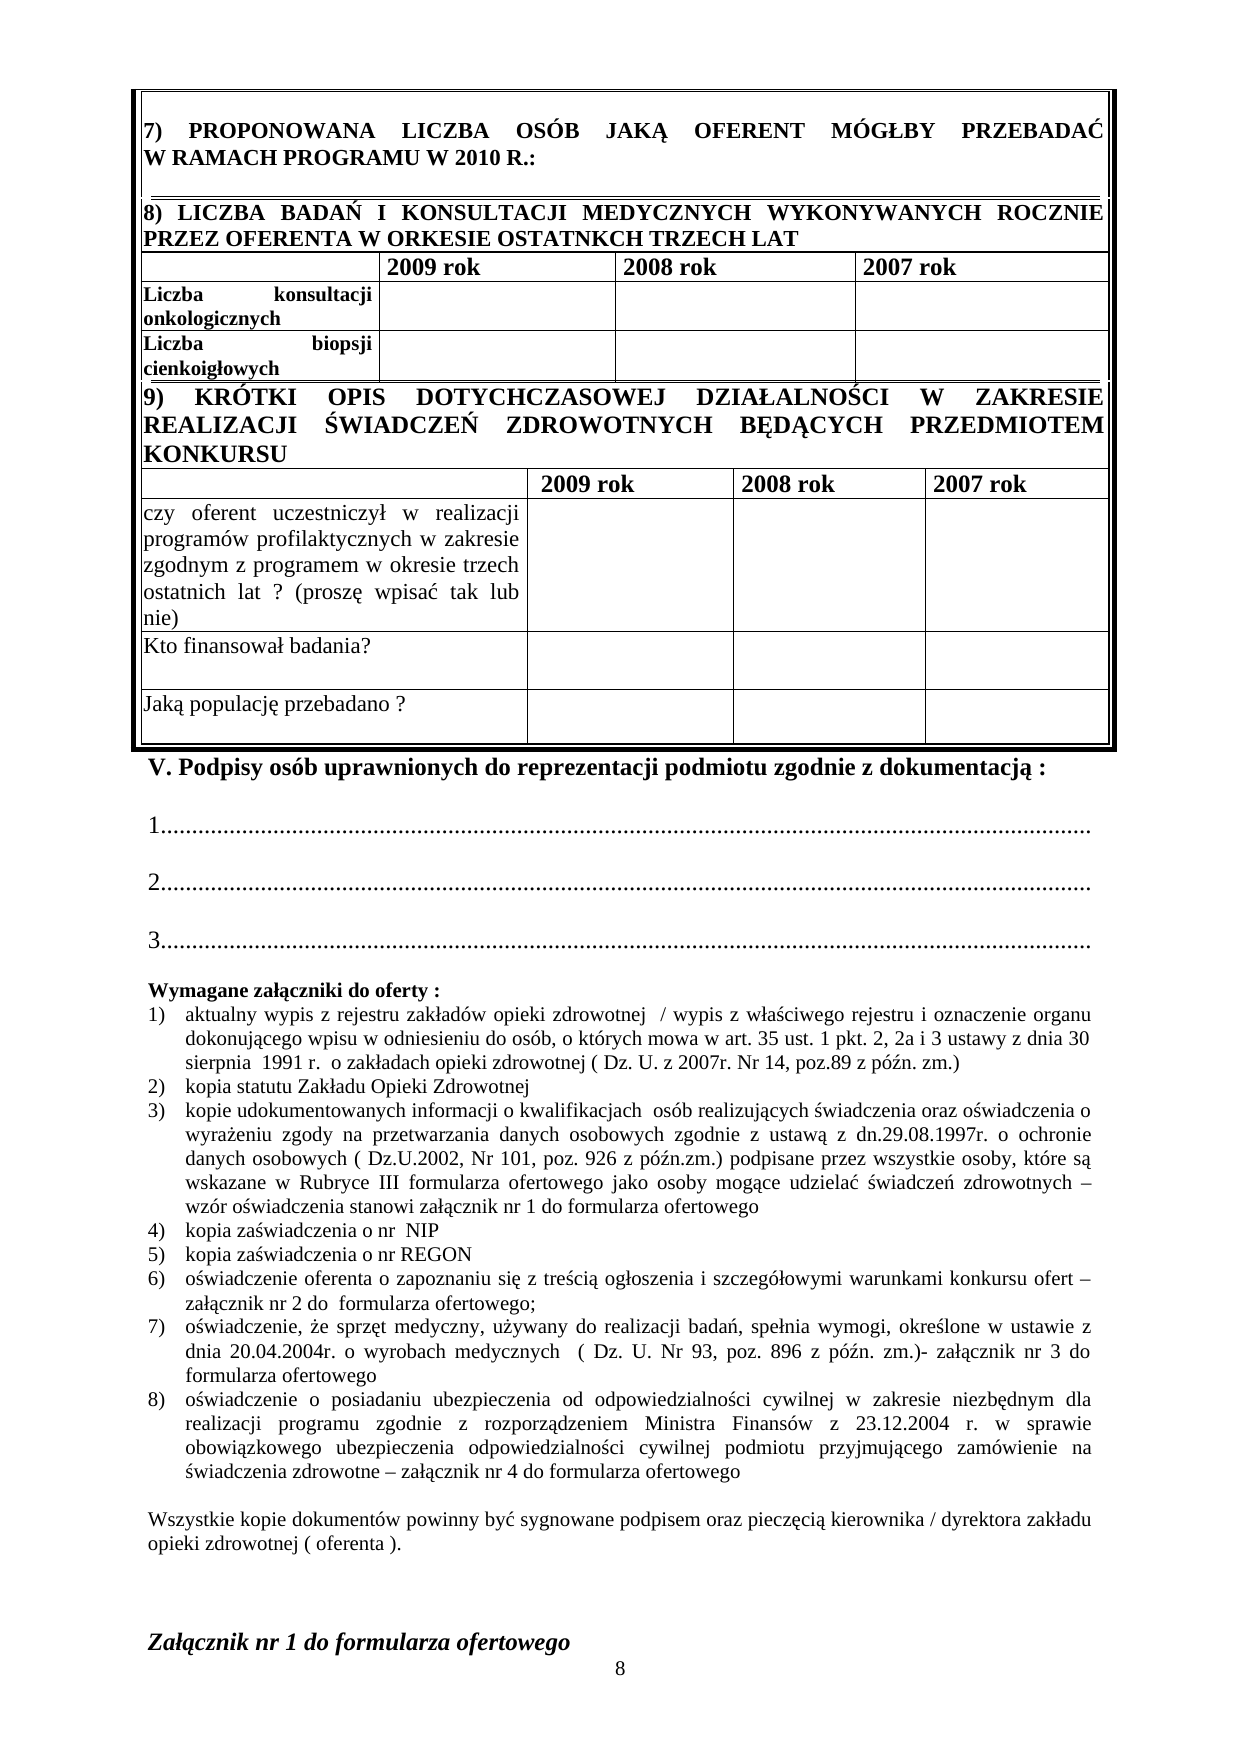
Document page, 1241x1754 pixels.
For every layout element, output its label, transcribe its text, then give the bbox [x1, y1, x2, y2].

table_cell [136, 251, 141, 281]
list oświadczenie o posiadaniu ubezpieczenia od odpowiedzialności cywilnej w zakresie niezbędnym dla realizacji programu zgodnie z rozporządzeniem Ministra Finansów z 23.12.2004 r. w sprawie obowiązkowego ubezpieczenia odpowiedzialności cywilnej podmiotu przyjmującego zamówienie na świadczenia zdrowotne – załącznik nr 4 do formularza ofertowego [148, 1387, 1092, 1483]
table_cell Jaką populację przebadano ? [142, 690, 527, 743]
table_cell [734, 690, 925, 743]
table_cell 9) KRÓTKI OPIS DOTYCHCZASOWEJ DZIAŁALNOŚCI W ZAKRESIE REALIZACJI ŚWIADCZEŃ ZDROWOTNYCH BĘDĄCYCH PRZEDMIOTEM KONKURSU [136, 380, 1112, 468]
table_cell 2007 rok [926, 469, 1108, 498]
table_cell [926, 690, 1108, 743]
text Wymagane załączniki do oferty : [148, 978, 1092, 1002]
table_cell [380, 331, 615, 379]
text 3..................................................................................................................................................... [148, 925, 1092, 953]
table_cell 2008 rok [616, 253, 855, 281]
table_cell [856, 282, 1108, 330]
list kopie udokumentowanych informacji o kwalifikacjach osób realizujących świadczenia oraz oświadczenia o wyrażeniu zgody na przetwarzania danych osobowych zgodnie z ustawą z dn.29.08.1997r. o ochronie danych osobowych ( Dz.U.2002, Nr 101, poz. 926 z późn.zm.) podpisane przez wszystkie osoby, które są wskazane w Rubryce III formularza ofertowego jako osoby mogące udzielać świadczeń zdrowotnych – wzór oświadczenia stanowi załącznik nr 1 do formularza ofertowego [148, 1098, 1092, 1218]
table_cell 2009 rok [380, 253, 615, 281]
table_cell [528, 499, 733, 631]
table_cell [136, 468, 141, 498]
text V. Podpisy osób uprawnionych do reprezentacji podmiotu zgodnie z dokumentacją : [148, 752, 1092, 781]
list kopia statutu Zakładu Opieki Zdrowotnej [148, 1074, 1092, 1098]
table_cell 2009 rok [528, 469, 733, 498]
list kopia zaświadczenia o nr REGON [148, 1242, 1092, 1266]
table_cell [528, 632, 733, 689]
table_cell [380, 282, 615, 330]
table_cell [528, 690, 733, 743]
table_cell Liczba konsultacji onkologicznych [142, 282, 379, 330]
table_cell [926, 632, 1108, 689]
text 1..................................................................................................................................................... [148, 810, 1092, 838]
table_cell [142, 253, 379, 281]
table_cell Liczba biopsji cienkoigłowych [142, 331, 379, 379]
text Wszystkie kopie dokumentów powinny być sygnowane podpisem oraz pieczęcią kierownika / dyrektora zakładu opieki zdrowotnej ( oferenta ). [148, 1507, 1092, 1555]
table_cell czy oferent uczestniczył w realizacji programów profilaktycznych w zakresie zgodnym z programem w okresie trzech ostatnich lat ? (proszę wpisać tak lub nie) [142, 499, 527, 631]
table_cell [856, 331, 1108, 379]
table_cell [926, 499, 1108, 631]
table_cell 2007 rok [856, 253, 1108, 281]
table_cell Kto finansował badania? [142, 632, 527, 689]
table_cell 2008 rok [734, 469, 925, 498]
table_cell [734, 499, 925, 631]
list aktualny wypis z rejestru zakładów opieki zdrowotnej / wypis z właściwego rejestru i oznaczenie organu dokonującego wpisu w odniesieniu do osób, o których mowa w art. 35 ust. 1 pkt. 2, 2a i 3 ustawy z dnia 30 sierpnia 1991 r. o zakładach opieki zdrowotnej ( Dz. U. z 2007r. Nr 14, poz.89 z późn. zm.) [148, 1002, 1092, 1074]
text 2..................................................................................................................................................... [148, 867, 1092, 896]
list oświadczenie, że sprzęt medyczny, używany do realizacji badań, spełnia wymogi, określone w ustawie z dnia 20.04.2004r. o wyrobach medycznych ( Dz. U. Nr 93, poz. 896 z późn. zm.)- załącznik nr 3 do formularza ofertowego [148, 1314, 1092, 1387]
table_cell [616, 282, 855, 330]
table_cell [142, 469, 527, 498]
text Załącznik nr 1 do formularza ofertowego [148, 1627, 1092, 1656]
table_cell [734, 632, 925, 689]
list oświadczenie oferenta o zapoznaniu się z treścią ogłoszenia i szczegółowymi warunkami konkursu ofert – załącznik nr 2 do formularza ofertowego; [148, 1266, 1092, 1314]
list kopia zaświadczenia o nr NIP [148, 1218, 1092, 1242]
table_cell [616, 331, 855, 379]
table_cell 7) PROPONOWANA LICZBA OSÓB JAKĄ OFERENT MÓGŁBY PRZEBADAĆ W RAMACH PROGRAMU W 2010 R.: [136, 90, 1112, 196]
table_cell 8) LICZBA BADAŃ I KONSULTACJI MEDYCZNYCH WYKONYWANYCH ROCZNIE PRZEZ OFERENTA W ORKESIE OSTATNKCH TRZECH LAT [136, 196, 1112, 251]
